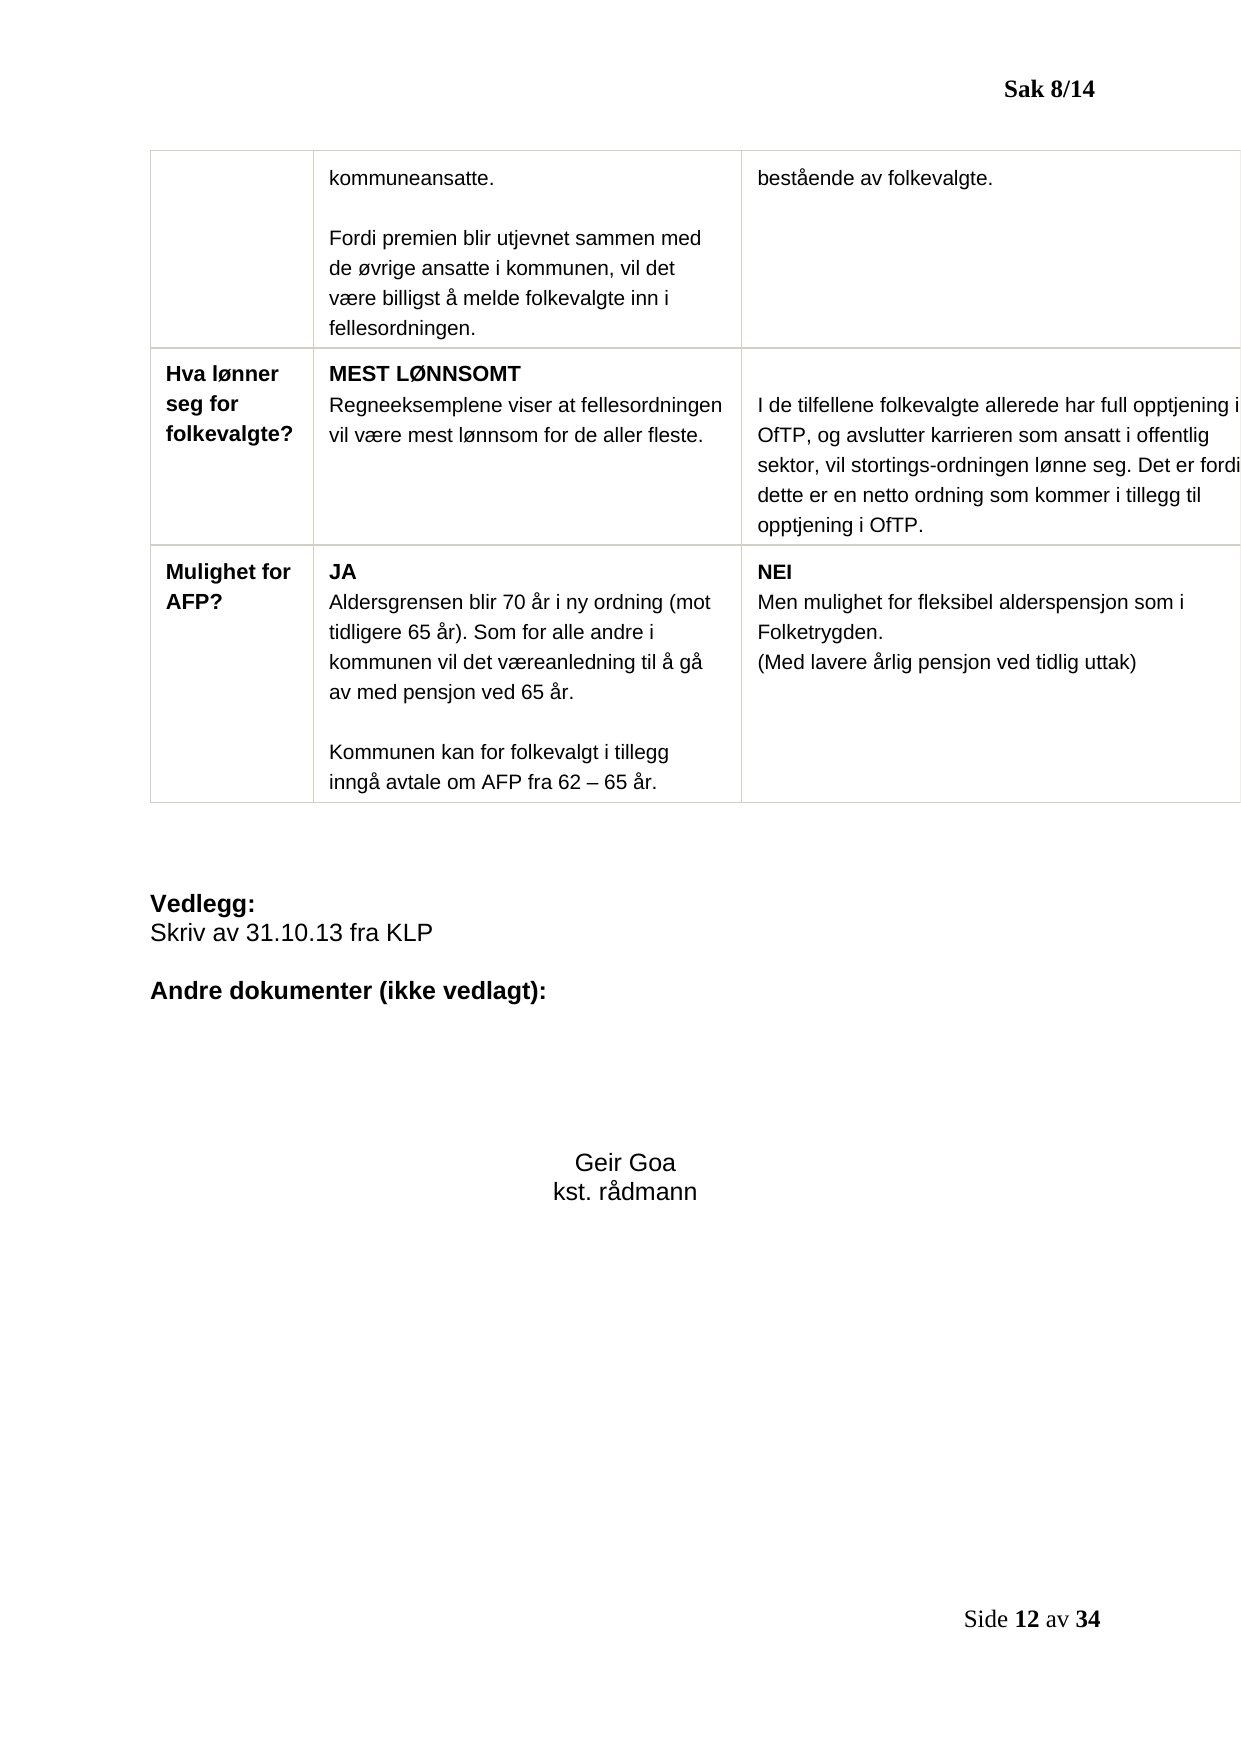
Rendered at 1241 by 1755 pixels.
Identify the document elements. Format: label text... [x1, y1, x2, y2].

text Geir Goa [150, 1148, 1100, 1177]
text kst. rådmann [150, 1177, 1100, 1206]
text Skriv av 31.10.13 fra KLP [150, 918, 1100, 947]
table_cell Mulighet for AFP? [151, 546, 313, 802]
table_cell [151, 151, 313, 347]
table_cell NEI Men mulighet for fleksibel alderspensjon som i Folketrygden. (Med lavere årlig pensjon ved tidlig uttak) [742, 546, 1240, 802]
text Andre dokumenter (ikke vedlagt): [150, 976, 1100, 1004]
table_cell I de tilfellene folkevalgte allerede har full opptjening i OfTP, og avslutter karrieren som ansatt i offentlig sektor, vil stortings-ordningen lønne seg. Det er fordi dette er en netto ordning som kommer i tillegg til opptjening i OfTP. [742, 349, 1240, 544]
table_cell bestående av folkevalgte. [742, 151, 1240, 347]
text Vedlegg: [150, 889, 1100, 918]
table_cell Hva lønner seg for folkevalgte? [151, 349, 313, 544]
table_cell MEST LØNNSOMT Regneeksemplene viser at fellesordningen vil være mest lønnsom for de aller fleste. [314, 349, 741, 544]
table_cell kommuneansatte. Fordi premien blir utjevnet sammen med de øvrige ansatte i kommunen, vil det være billigst å melde folkevalgte inn i fellesordningen. [314, 151, 741, 347]
table_cell JA Aldersgrensen blir 70 år i ny ordning (mot tidligere 65 år). Som for alle andre i kommunen vil det væreanledning til å gå av med pensjon ved 65 år. Kommunen kan for folkevalgt i tillegg inngå avtale om AFP fra 62 – 65 år. [314, 546, 741, 802]
